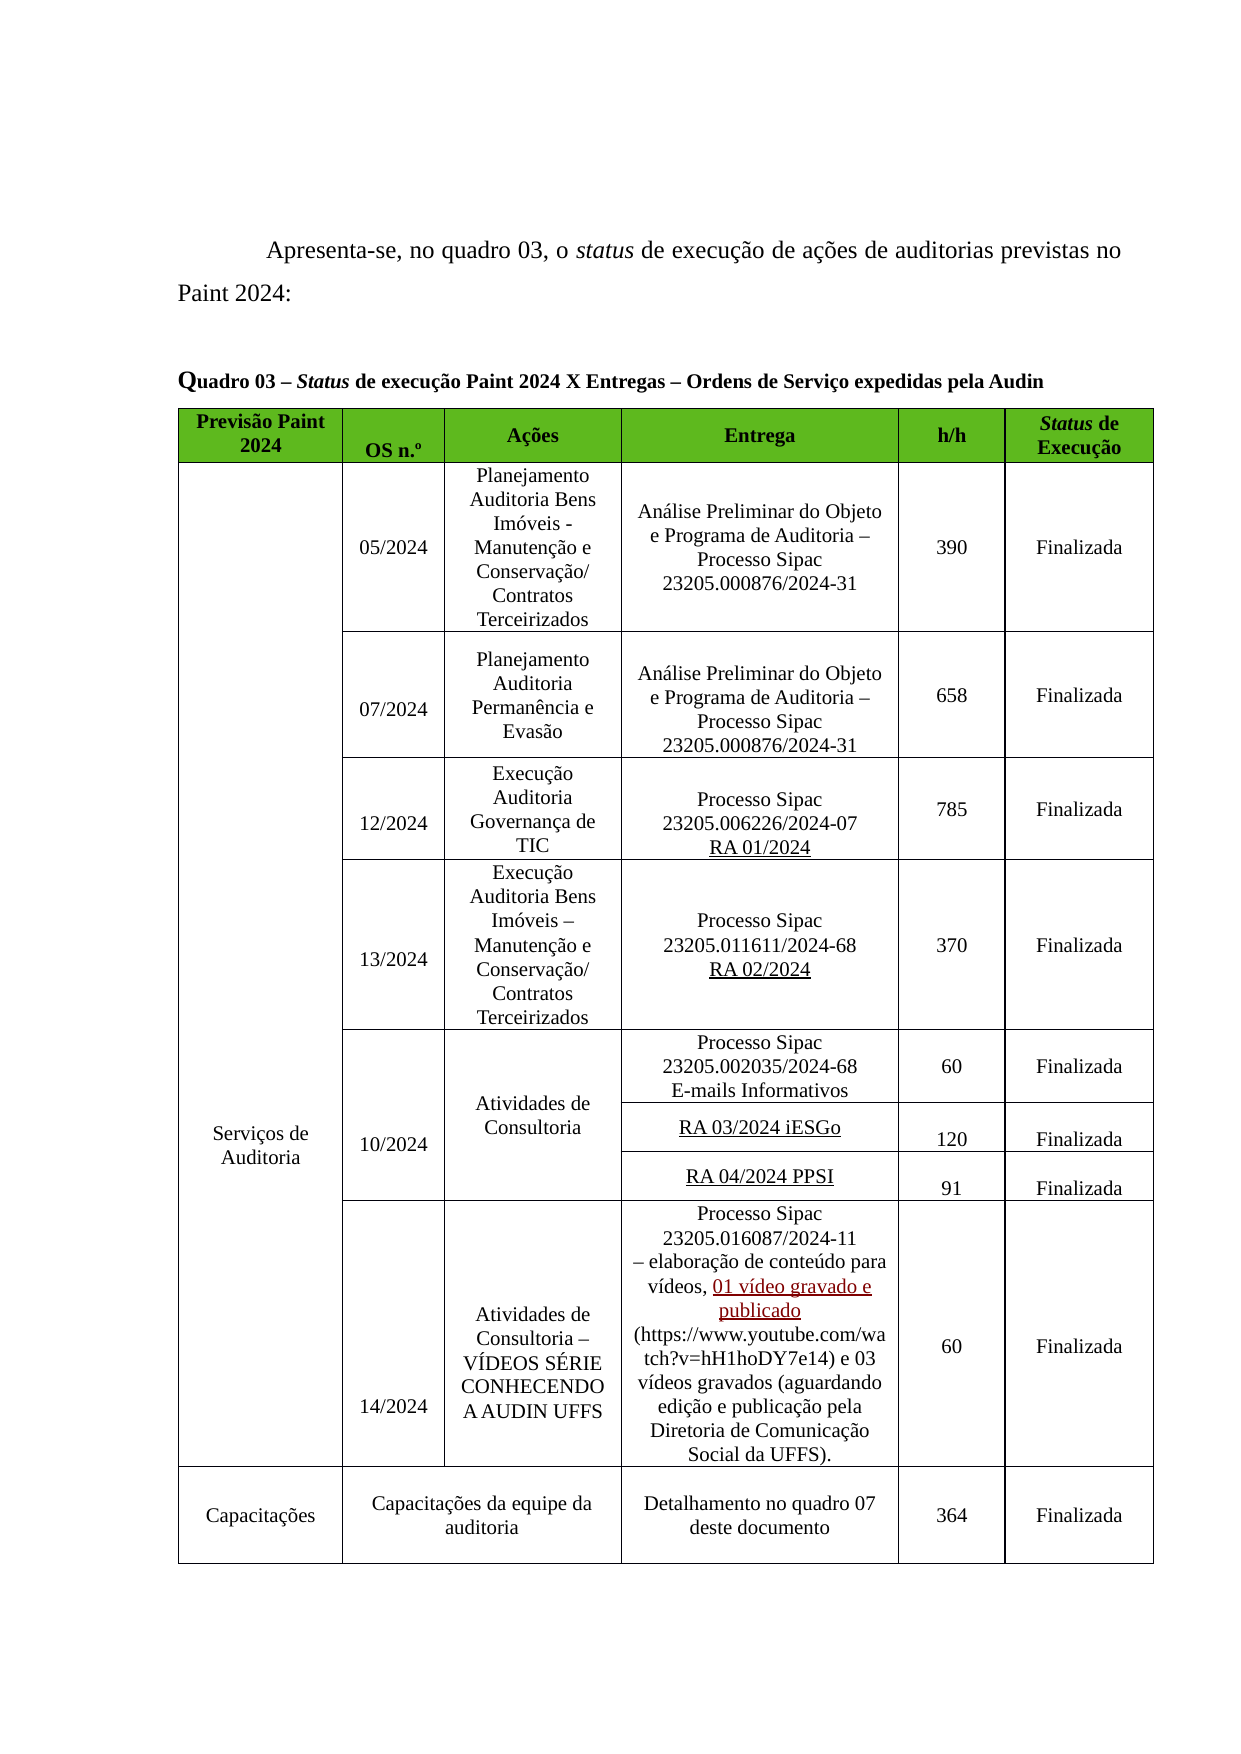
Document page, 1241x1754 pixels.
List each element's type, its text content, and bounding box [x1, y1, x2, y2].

table_cell 07/2024 [343, 632, 444, 757]
text Quadro 03 – Status de execução Paint 2024 X Entregas – Ordens de Serviço expedidas pela Audin [177, 365, 1122, 393]
table_cell RA 04/2024 PPSI [622, 1152, 898, 1200]
table_cell 120 [899, 1103, 1004, 1151]
table_cell 14/2024 [343, 1201, 444, 1466]
table_cell Análise Preliminar do Objeto e Programa de Auditoria – Processo Sipac 23205.000876/2024-31 [622, 632, 898, 757]
table_cell Finalizada [1006, 1103, 1153, 1151]
table_cell 12/2024 [343, 758, 444, 859]
table_header Status de Execução [1006, 409, 1153, 462]
table_header Previsão Paint 2024 [179, 409, 342, 462]
table_cell Finalizada [1006, 1152, 1153, 1200]
table_header OS n.º [343, 409, 444, 462]
table_cell Processo Sipac 23205.002035/2024-68 E-mails Informativos [622, 1030, 898, 1102]
table_cell Finalizada [1006, 1030, 1153, 1102]
table_cell Finalizada [1006, 1201, 1153, 1466]
table_cell Planejamento Auditoria Permanência e Evasão [445, 632, 621, 757]
table_cell 658 [899, 632, 1004, 757]
table_cell 364 [899, 1467, 1004, 1563]
table_cell Execução Auditoria Governança de TIC [445, 758, 621, 859]
table_cell Análise Preliminar do Objeto e Programa de Auditoria – Processo Sipac 23205.000876/2024-31 [622, 463, 898, 631]
table_cell Finalizada [1006, 632, 1153, 757]
table_cell Processo Sipac 23205.016087/2024-11 – elaboração de conteúdo para vídeos, 01 vídeo gravado e publicado (https://www.youtube.com/watch?v=hH1hoDY7e14) e 03 vídeos gravados (aguardando edição e publicação pela Diretoria de Comunicação Social da UFFS). [622, 1201, 898, 1466]
table_cell Detalhamento no quadro 07 deste documento [622, 1467, 898, 1563]
table_cell Capacitações da equipe da auditoria [343, 1467, 621, 1563]
table_cell Atividades de Consultoria [445, 1030, 621, 1200]
table_cell 13/2024 [343, 860, 444, 1029]
table_cell 60 [899, 1201, 1004, 1466]
table_header h/h [899, 409, 1004, 462]
table_cell RA 03/2024 iESGo [622, 1103, 898, 1151]
table_cell 91 [899, 1152, 1004, 1200]
table_cell Capacitações [179, 1467, 342, 1563]
table_cell Planejamento Auditoria Bens Imóveis - Manutenção e Conservação/ Contratos Terceirizados [445, 463, 621, 631]
table_cell Finalizada [1006, 758, 1153, 859]
table_cell 785 [899, 758, 1004, 859]
table_cell Processo Sipac 23205.006226/2024-07 RA 01/2024 [622, 758, 898, 859]
table_cell 10/2024 [343, 1030, 444, 1200]
table_cell 390 [899, 463, 1004, 631]
text Apresenta-se, no quadro 03, o status de execução de ações de auditorias previstas no Paint 2024: [177, 235, 1122, 307]
table_cell Atividades de Consultoria – VÍDEOS SÉRIE CONHECENDO A AUDIN UFFS [445, 1201, 621, 1466]
table_header Ações [445, 409, 621, 462]
table_cell 60 [899, 1030, 1004, 1102]
table_cell Serviços de Auditoria [179, 463, 342, 1466]
table_cell Finalizada [1006, 1467, 1153, 1563]
table_cell Execução Auditoria Bens Imóveis – Manutenção e Conservação/ Contratos Terceirizados [445, 860, 621, 1029]
table_cell Finalizada [1006, 463, 1153, 631]
table_cell 370 [899, 860, 1004, 1029]
table_cell Finalizada [1006, 860, 1153, 1029]
table_cell 05/2024 [343, 463, 444, 631]
table_cell Processo Sipac 23205.011611/2024-68 RA 02/2024 [622, 860, 898, 1029]
table_header Entrega [622, 409, 898, 462]
